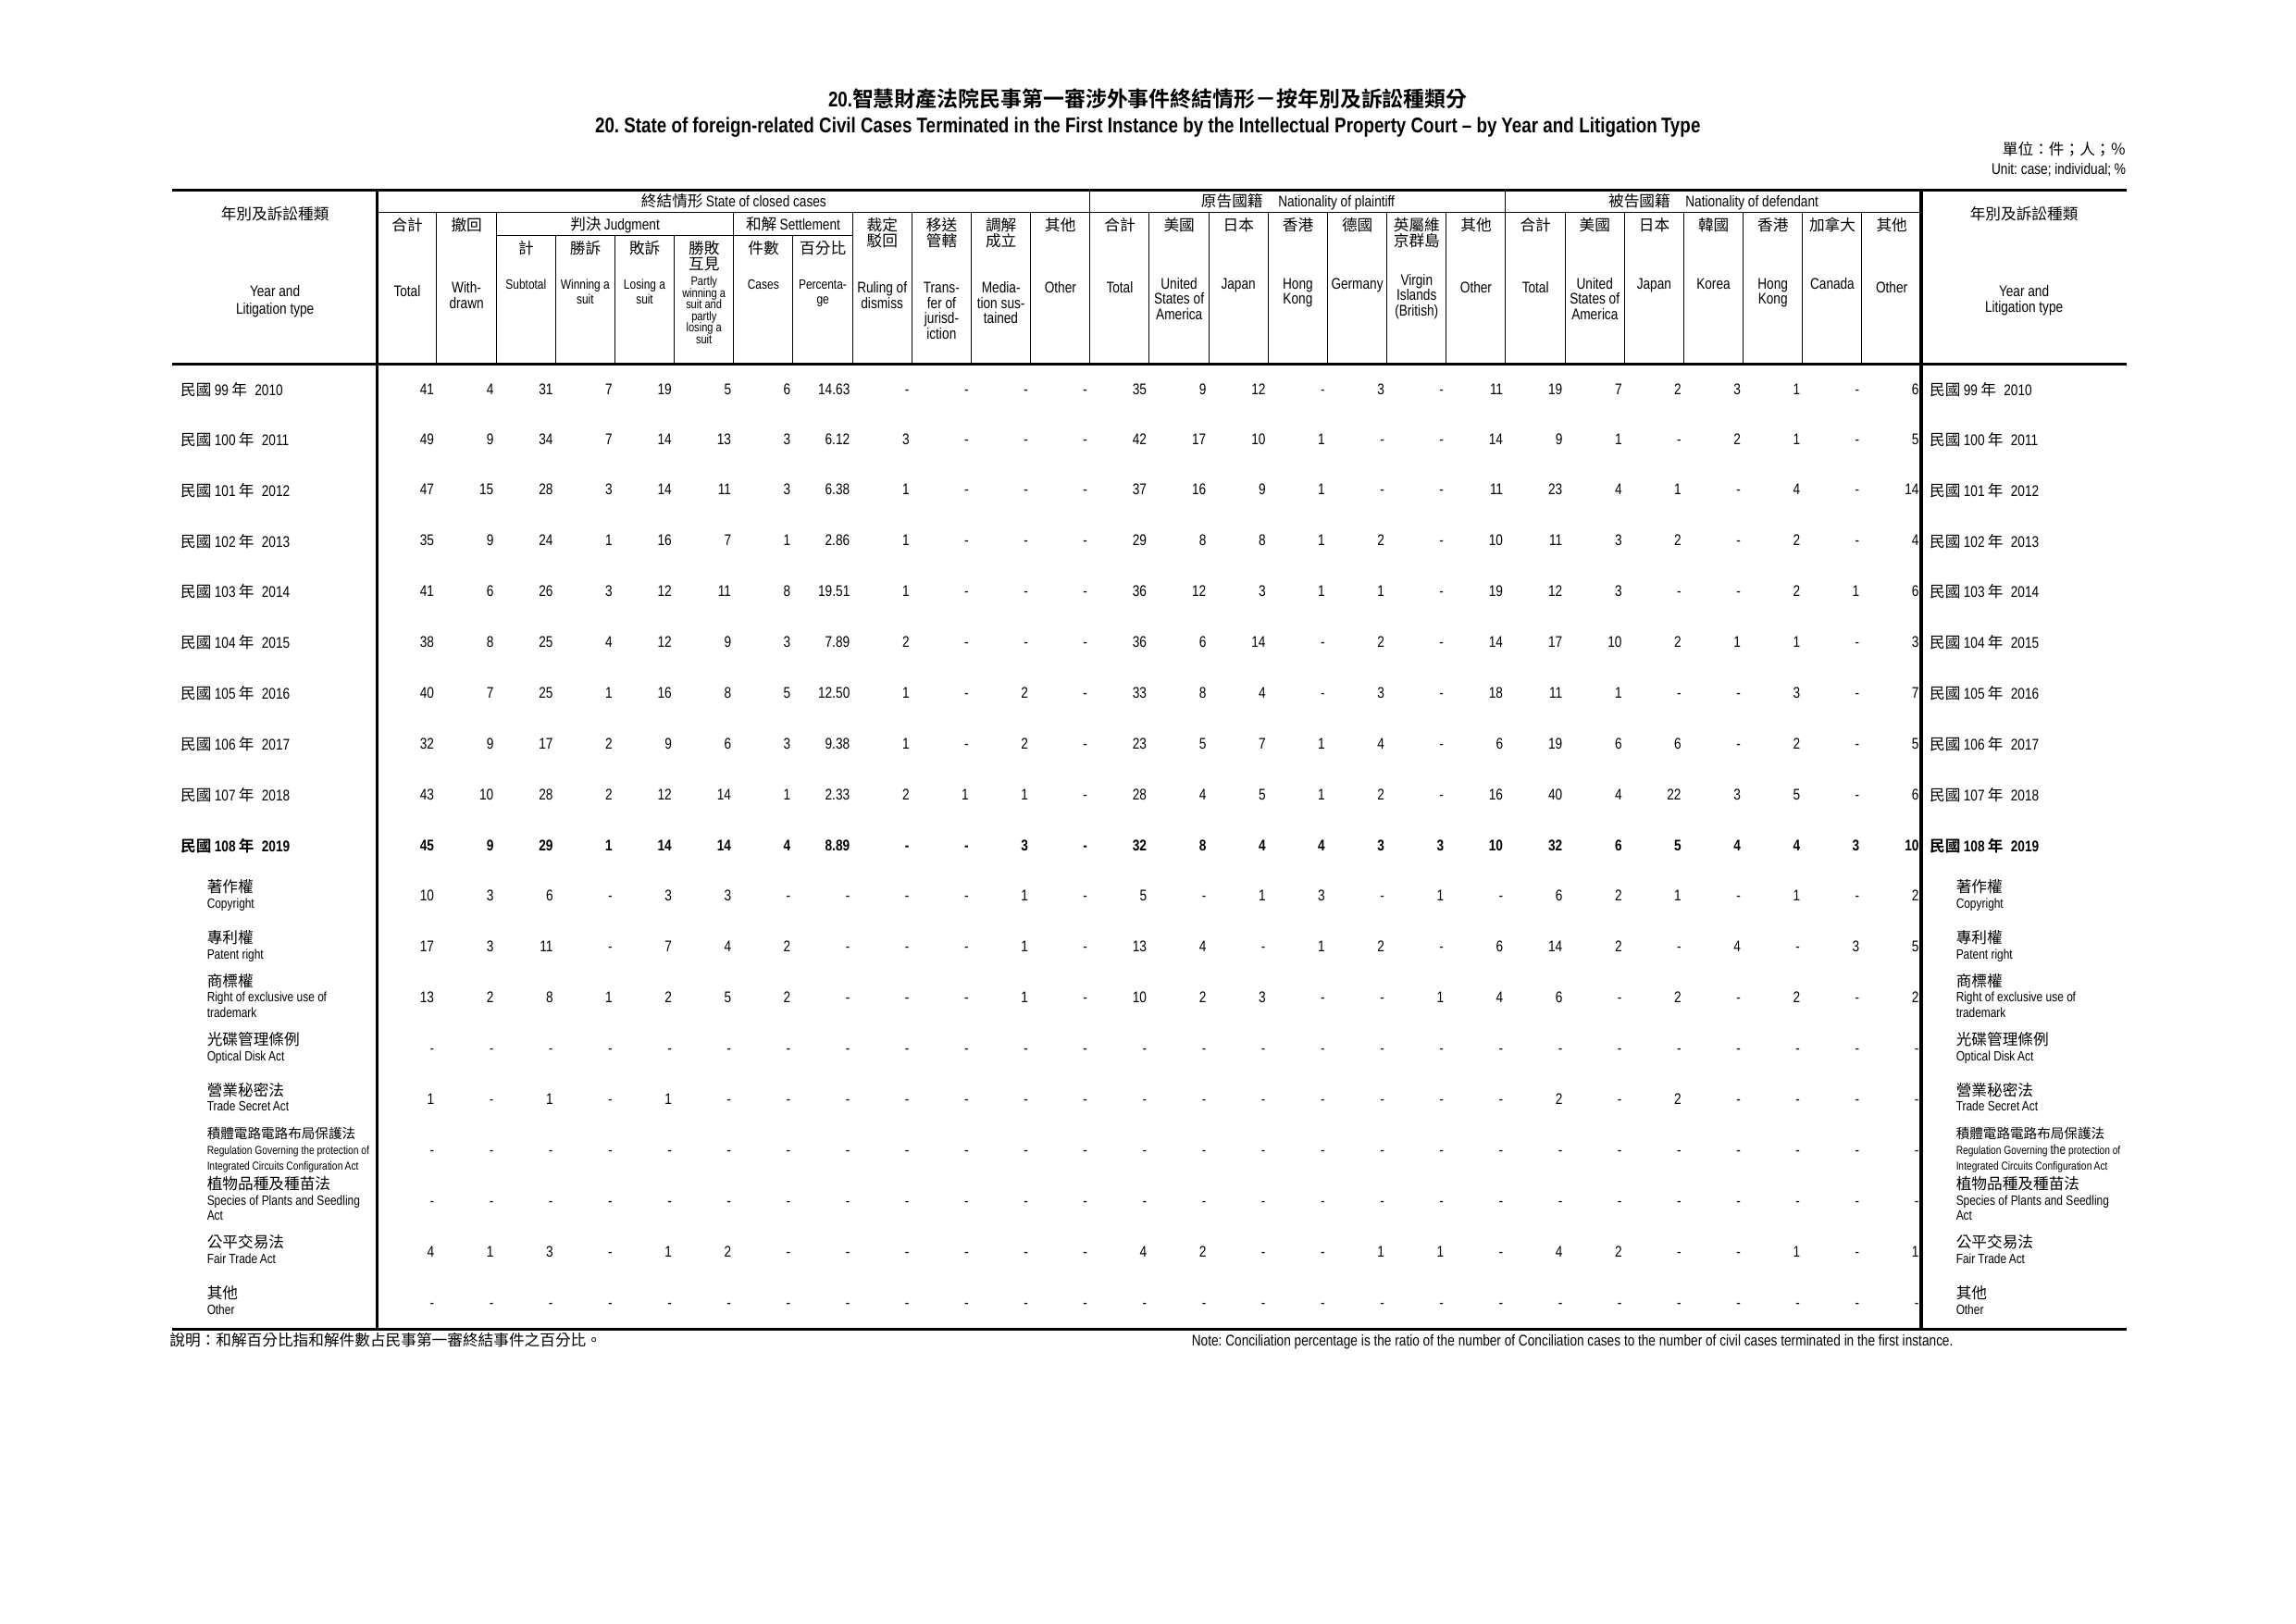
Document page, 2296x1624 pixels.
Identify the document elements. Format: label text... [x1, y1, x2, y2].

table_cell 4 [734, 820, 793, 871]
table_cell 1 [852, 667, 912, 718]
table_cell 4 [1090, 1226, 1149, 1277]
table_cell - [734, 1023, 793, 1073]
table_cell 1 [555, 514, 614, 565]
table_cell - [1506, 1175, 1565, 1226]
table_cell - [1803, 464, 1862, 514]
table_cell 英屬維京群島 Virgin Islands (British) [1387, 213, 1446, 363]
table_cell - [1803, 1175, 1862, 1226]
table_cell - [1862, 1124, 1919, 1175]
table_cell 12 [1209, 366, 1268, 413]
table_cell 1 [1268, 565, 1327, 616]
table_cell - [437, 1175, 496, 1226]
table_cell - [496, 1175, 555, 1226]
table_cell 32 [379, 718, 437, 769]
table_cell 植物品種及種苗法 Species of Plants and Seedling Act [1923, 1175, 2127, 1226]
table_cell - [1803, 667, 1862, 718]
table_cell 光碟管理條例 Optical Disk Act [172, 1023, 376, 1073]
table_cell 1 [555, 972, 614, 1023]
table_cell - [734, 1073, 793, 1124]
table_cell - [379, 1124, 437, 1175]
table_cell 2 [1624, 514, 1683, 565]
table_cell 德國 Germany [1328, 213, 1386, 363]
table_cell 9 [1506, 413, 1565, 464]
table_cell - [614, 1277, 674, 1327]
table_cell 36 [1090, 616, 1149, 667]
table_cell - [734, 1277, 793, 1327]
table_cell 9 [437, 413, 496, 464]
table_cell 7 [555, 366, 614, 413]
table_cell - [912, 1023, 971, 1073]
table_cell - [793, 972, 852, 1023]
table_cell 23 [1090, 718, 1149, 769]
table_cell - [1744, 1124, 1803, 1175]
table_cell - [852, 972, 912, 1023]
table_cell 合計 Total [1090, 213, 1148, 363]
table_cell 2 [852, 616, 912, 667]
table_cell 百分比 Percenta- ge [793, 236, 852, 363]
table_cell - [971, 1023, 1030, 1073]
table_cell 41 [379, 366, 437, 413]
table_cell 2 [1327, 514, 1386, 565]
table_cell 35 [379, 514, 437, 565]
table_cell - [1268, 667, 1327, 718]
table_cell 9 [1209, 464, 1268, 514]
table_cell - [1803, 1023, 1862, 1073]
table_cell - [1090, 1175, 1149, 1226]
table_cell 6 [734, 366, 793, 413]
table_cell 9 [1149, 366, 1209, 413]
table_cell 合計 Total [379, 213, 436, 363]
table_cell 11 [1446, 464, 1506, 514]
table_cell - [1803, 871, 1862, 921]
table_cell - [1031, 921, 1090, 972]
table_cell - [1862, 1175, 1919, 1226]
table_cell 35 [1090, 366, 1149, 413]
table_cell 植物品種及種苗法 Species of Plants and Seedling Act [172, 1175, 376, 1226]
table_cell 47 [379, 464, 437, 514]
table_cell - [793, 871, 852, 921]
table_cell - [852, 921, 912, 972]
table_cell 4 [379, 1226, 437, 1277]
table_cell 件數 Cases [734, 236, 792, 363]
table_cell - [1031, 972, 1090, 1023]
table_cell 16 [1149, 464, 1209, 514]
table_cell - [1209, 1175, 1268, 1226]
table_cell - [852, 1023, 912, 1073]
table_cell - [793, 1226, 852, 1277]
table_cell 14 [614, 820, 674, 871]
table_cell 3 [734, 413, 793, 464]
table_cell 34 [496, 413, 555, 464]
table_cell - [1387, 464, 1446, 514]
table_cell 6 [1862, 366, 1919, 413]
table_cell - [1031, 1226, 1090, 1277]
table_cell - [1031, 1277, 1090, 1327]
table_cell 10 [1565, 616, 1624, 667]
table_cell 調解 成立 Media- tion sus- tained [972, 213, 1030, 363]
table_cell 4 [555, 616, 614, 667]
table_cell - [793, 921, 852, 972]
table_cell - [912, 1175, 971, 1226]
table_cell - [1209, 1226, 1268, 1277]
table_cell 撤回 With- drawn [437, 213, 496, 363]
table_cell 3 [1683, 769, 1743, 820]
table_cell - [1446, 1226, 1506, 1277]
table_cell 2 [1862, 871, 1919, 921]
table_cell - [675, 1124, 734, 1175]
table_cell 10 [379, 871, 437, 921]
table_cell - [971, 464, 1030, 514]
table_header 被告國籍 Nationality of defendant [1506, 192, 1919, 212]
table_cell 3 [1327, 366, 1386, 413]
table_cell 3 [734, 718, 793, 769]
table_cell 4 [1209, 820, 1268, 871]
table_cell 24 [496, 514, 555, 565]
table_cell - [1387, 769, 1446, 820]
table_cell - [1446, 1073, 1506, 1124]
table_cell - [1149, 1277, 1209, 1327]
table_cell 43 [379, 769, 437, 820]
table_cell - [496, 1023, 555, 1073]
table_cell 3 [555, 565, 614, 616]
table_cell - [1803, 366, 1862, 413]
table_cell 22 [1624, 769, 1683, 820]
table_cell 32 [1090, 820, 1149, 871]
table_cell - [555, 1023, 614, 1073]
table_cell - [852, 1124, 912, 1175]
table_cell 4 [1446, 972, 1506, 1023]
table_cell 香港 Hong Kong [1744, 213, 1802, 363]
table_cell - [912, 565, 971, 616]
table_cell - [1149, 1073, 1209, 1124]
table_cell 19 [614, 366, 674, 413]
table_cell 5 [1862, 921, 1919, 972]
table_cell 12.50 [793, 667, 852, 718]
table_cell 1 [1387, 871, 1446, 921]
table_cell 17 [496, 718, 555, 769]
table_cell - [379, 1175, 437, 1226]
table_cell 10 [1090, 972, 1149, 1023]
table_cell - [1683, 718, 1743, 769]
table_cell - [1149, 871, 1209, 921]
table_cell 1 [496, 1073, 555, 1124]
table_cell 6.12 [793, 413, 852, 464]
table_cell - [852, 1175, 912, 1226]
table_cell 6 [675, 718, 734, 769]
table_cell - [912, 616, 971, 667]
table_cell - [1624, 413, 1683, 464]
table_cell 裁定 駁回 Ruling of dismiss [853, 213, 912, 363]
table_cell 民國104年 2015 [1923, 616, 2127, 667]
table_cell - [912, 667, 971, 718]
table_cell - [1268, 616, 1327, 667]
table_cell 3 [555, 464, 614, 514]
table_cell 3 [1683, 366, 1743, 413]
table_cell 1 [1624, 871, 1683, 921]
table_cell 4 [1506, 1226, 1565, 1277]
table_cell - [614, 1124, 674, 1175]
table_cell - [912, 820, 971, 871]
table_cell 3 [852, 413, 912, 464]
table_cell - [1565, 1124, 1624, 1175]
table_cell 16 [614, 667, 674, 718]
table_cell - [1624, 1175, 1683, 1226]
table_cell 民國108年 2019 [172, 820, 376, 871]
table_cell - [1327, 464, 1386, 514]
table_cell 4 [1683, 921, 1743, 972]
table_cell 29 [496, 820, 555, 871]
table_cell - [734, 1226, 793, 1277]
table_cell 10 [1446, 514, 1506, 565]
table_cell 9 [437, 514, 496, 565]
table_cell - [1803, 1073, 1862, 1124]
table_cell 4 [1565, 769, 1624, 820]
table_cell 勝敗 互見 Partly winning a suit and partly losing a suit [675, 236, 733, 363]
table_cell - [1327, 413, 1386, 464]
table_cell - [1803, 718, 1862, 769]
table_cell - [1031, 1175, 1090, 1226]
table_cell 5 [734, 667, 793, 718]
table_cell 其他 Other [1031, 213, 1089, 363]
table_cell - [555, 921, 614, 972]
table_cell 11 [1506, 514, 1565, 565]
table_cell - [793, 1124, 852, 1175]
table_cell - [1624, 1226, 1683, 1277]
table_cell 38 [379, 616, 437, 667]
table_cell 3 [1327, 820, 1386, 871]
table_cell 2 [437, 972, 496, 1023]
table_cell - [1031, 565, 1090, 616]
table_cell 2 [734, 972, 793, 1023]
table_cell 6 [1149, 616, 1209, 667]
table_cell - [793, 1277, 852, 1327]
table_cell - [1446, 1175, 1506, 1226]
table_cell 14 [675, 769, 734, 820]
table_cell - [793, 1073, 852, 1124]
table_cell - [1624, 921, 1683, 972]
table_cell - [852, 366, 912, 413]
table_cell 著作權 Copyright [172, 871, 376, 921]
table_cell 2.33 [793, 769, 852, 820]
table_cell 1 [852, 464, 912, 514]
table_cell 民國99年 2010 [172, 366, 376, 413]
table_cell 8 [1149, 667, 1209, 718]
table_cell 3 [1387, 820, 1446, 871]
table_cell 1 [1803, 565, 1862, 616]
table_cell 4 [675, 921, 734, 972]
table_cell 韓國 Korea [1684, 213, 1743, 363]
table_cell 1 [971, 972, 1030, 1023]
table_cell 17 [379, 921, 437, 972]
table_cell 民國103年 2014 [172, 565, 376, 616]
table_cell - [1387, 565, 1446, 616]
table_cell 2 [1744, 565, 1803, 616]
table_cell 16 [1446, 769, 1506, 820]
table_cell - [1268, 1175, 1327, 1226]
table_cell - [1624, 667, 1683, 718]
table_cell 積體電路電路布局保護法 Regulation Governing the protection of Integrated Circuits Configuration Act [172, 1124, 376, 1175]
table_cell 45 [379, 820, 437, 871]
table_cell 日本 Japan [1625, 213, 1683, 363]
table_cell 14 [1209, 616, 1268, 667]
table_cell - [437, 1023, 496, 1073]
table_cell 1 [1268, 718, 1327, 769]
table_cell - [734, 1175, 793, 1226]
table_cell 4 [1149, 769, 1209, 820]
table_header 終結情形State of closed cases [379, 192, 1089, 212]
table_cell 4 [1209, 667, 1268, 718]
table_cell 12 [1506, 565, 1565, 616]
table_cell - [1387, 1124, 1446, 1175]
table_cell - [852, 820, 912, 871]
table_cell - [912, 464, 971, 514]
table_cell 1 [1268, 769, 1327, 820]
table_cell - [1031, 769, 1090, 820]
table_cell - [1803, 769, 1862, 820]
table_cell 1 [379, 1073, 437, 1124]
table_cell - [1031, 871, 1090, 921]
table_cell - [912, 1226, 971, 1277]
table_cell - [437, 1124, 496, 1175]
table_cell 19 [1506, 366, 1565, 413]
table_cell 7 [1565, 366, 1624, 413]
table_cell 12 [614, 565, 674, 616]
table_cell 2 [1506, 1073, 1565, 1124]
table_cell - [1209, 1124, 1268, 1175]
table_cell 1 [614, 1226, 674, 1277]
table_cell - [912, 972, 971, 1023]
table_cell 17 [1149, 413, 1209, 464]
table_cell 7 [675, 514, 734, 565]
table_cell 14 [614, 413, 674, 464]
table_cell - [1565, 1023, 1624, 1073]
table_cell - [912, 366, 971, 413]
table_cell 5 [1090, 871, 1149, 921]
table_cell 4 [1565, 464, 1624, 514]
table_cell - [1744, 921, 1803, 972]
table_cell - [1803, 1277, 1862, 1327]
table_cell 1 [1268, 464, 1327, 514]
table_cell - [1031, 667, 1090, 718]
table_cell - [912, 871, 971, 921]
table_cell 敗訴 Losing a suit [615, 236, 674, 363]
table_cell - [1803, 1124, 1862, 1175]
table_cell 6 [1862, 769, 1919, 820]
table_cell - [1387, 718, 1446, 769]
table_cell 2 [555, 718, 614, 769]
table_cell - [1683, 1226, 1743, 1277]
table_cell - [1031, 820, 1090, 871]
table_cell 民國107年 2018 [172, 769, 376, 820]
table_cell - [1862, 1073, 1919, 1124]
table_cell 2 [1862, 972, 1919, 1023]
table_cell 其他 Other [172, 1277, 376, 1327]
table_cell 33 [1090, 667, 1149, 718]
table_cell 25 [496, 667, 555, 718]
table_cell 1 [1683, 616, 1743, 667]
table_cell - [1803, 413, 1862, 464]
table_cell - [1090, 1277, 1149, 1327]
table_cell 1 [1744, 366, 1803, 413]
table_cell 1 [1209, 871, 1268, 921]
table_cell 其他 Other [1923, 1277, 2127, 1327]
table_cell 4 [1862, 514, 1919, 565]
table_cell 11 [496, 921, 555, 972]
table_cell 1 [1744, 413, 1803, 464]
table_cell - [1683, 565, 1743, 616]
table_cell - [1446, 1124, 1506, 1175]
table_cell - [1744, 1277, 1803, 1327]
table_cell 12 [614, 616, 674, 667]
table_cell 3 [1744, 667, 1803, 718]
table_cell - [971, 1124, 1030, 1175]
table_cell 23 [1506, 464, 1565, 514]
table_cell 著作權 Copyright [1923, 871, 2127, 921]
table_cell 3 [437, 921, 496, 972]
table_cell 19 [1446, 565, 1506, 616]
table_cell - [1683, 514, 1743, 565]
table_cell 14.63 [793, 366, 852, 413]
table_cell - [1387, 1175, 1446, 1226]
table_cell - [912, 718, 971, 769]
table_cell - [1744, 1073, 1803, 1124]
table_cell 1 [1327, 1226, 1386, 1277]
table_cell 25 [496, 616, 555, 667]
table_cell - [734, 871, 793, 921]
table_cell 19 [1506, 718, 1565, 769]
table_cell 18 [1446, 667, 1506, 718]
table_cell 1 [734, 514, 793, 565]
table_cell 2 [1565, 1226, 1624, 1277]
table_cell - [555, 871, 614, 921]
table_cell 15 [437, 464, 496, 514]
table_cell - [1149, 1023, 1209, 1073]
table_cell 6 [496, 871, 555, 921]
table_cell 5 [675, 972, 734, 1023]
table_cell - [555, 1073, 614, 1124]
table_cell 其他 Other [1862, 213, 1919, 363]
table_cell 14 [1446, 413, 1506, 464]
table_cell - [496, 1277, 555, 1327]
table_cell - [852, 871, 912, 921]
table_cell 3 [675, 871, 734, 921]
table_cell - [734, 1124, 793, 1175]
table_cell 5 [1209, 769, 1268, 820]
table_cell 2 [1683, 413, 1743, 464]
table_cell 7 [1209, 718, 1268, 769]
table_cell 2 [1744, 972, 1803, 1023]
table_cell - [1031, 413, 1090, 464]
table_cell 13 [379, 972, 437, 1023]
table_cell 營業秘密法 Trade Secret Act [172, 1073, 376, 1124]
table_cell 2 [1327, 769, 1386, 820]
table_cell - [379, 1277, 437, 1327]
table_cell - [1683, 1175, 1743, 1226]
table_cell 2.86 [793, 514, 852, 565]
table_cell - [1031, 1124, 1090, 1175]
table_cell 8 [1209, 514, 1268, 565]
table_cell - [1803, 1226, 1862, 1277]
table_cell 28 [1090, 769, 1149, 820]
table_cell 3 [1803, 921, 1862, 972]
table_cell - [912, 921, 971, 972]
table_cell - [1683, 464, 1743, 514]
table_cell 6 [1862, 565, 1919, 616]
table_cell - [496, 1124, 555, 1175]
table_cell 17 [1506, 616, 1565, 667]
table_cell - [1683, 1124, 1743, 1175]
table_cell 1 [555, 820, 614, 871]
table_cell - [852, 1226, 912, 1277]
table_cell 37 [1090, 464, 1149, 514]
table_cell 民國99年 2010 [1923, 366, 2127, 413]
table_cell 36 [1090, 565, 1149, 616]
table_cell 3 [1862, 616, 1919, 667]
table_cell 1 [971, 921, 1030, 972]
table_cell 5 [1862, 718, 1919, 769]
table_cell - [1862, 1023, 1919, 1073]
table_cell - [1803, 616, 1862, 667]
table_cell 10 [1209, 413, 1268, 464]
table_cell 民國101年 2012 [1923, 464, 2127, 514]
table_cell - [1031, 514, 1090, 565]
table_cell 3 [1268, 871, 1327, 921]
table_cell 16 [614, 514, 674, 565]
table_cell 營業秘密法 Trade Secret Act [1923, 1073, 2127, 1124]
table_cell 1 [1387, 972, 1446, 1023]
table_cell 32 [1506, 820, 1565, 871]
table_cell 1 [912, 769, 971, 820]
table_cell 1 [1624, 464, 1683, 514]
table_cell 積體電路電路布局保護法 Regulation Governing the protection of Integrated Circuits Configuration Act [1923, 1124, 2127, 1175]
table_cell - [555, 1226, 614, 1277]
table_cell 光碟管理條例 Optical Disk Act [1923, 1023, 2127, 1073]
table_cell 4 [1327, 718, 1386, 769]
table_cell - [1209, 1073, 1268, 1124]
table_cell 4 [1149, 921, 1209, 972]
table_cell 5 [675, 366, 734, 413]
table_cell - [1565, 972, 1624, 1023]
table_cell - [1090, 1023, 1149, 1073]
table_cell - [1327, 1175, 1386, 1226]
table_cell 1 [1744, 871, 1803, 921]
table_cell - [793, 1023, 852, 1073]
table_cell - [971, 565, 1030, 616]
table_cell - [1624, 1124, 1683, 1175]
table_cell 7 [555, 413, 614, 464]
table_cell 11 [675, 464, 734, 514]
table_cell - [912, 514, 971, 565]
table_cell - [1506, 1023, 1565, 1073]
table_cell - [1209, 1277, 1268, 1327]
table_cell 10 [1446, 820, 1506, 871]
table_cell 14 [1862, 464, 1919, 514]
text 20. State of foreign-related Civil Cases Terminated in the First Instance by the Intellectual Property Court – by Year and Litigation Type [169, 113, 2126, 137]
table_cell - [1744, 1175, 1803, 1226]
table_cell - [1327, 871, 1386, 921]
table_cell - [437, 1277, 496, 1327]
table_cell 4 [437, 366, 496, 413]
table_cell - [1387, 366, 1446, 413]
table_cell - [1387, 667, 1446, 718]
table_cell - [1565, 1277, 1624, 1327]
table_cell 移送 管轄 Trans- fer of jurisd- iction [912, 213, 971, 363]
text Unit: case; individual; % [169, 159, 2126, 178]
table_cell - [1268, 972, 1327, 1023]
table_cell - [675, 1023, 734, 1073]
table_cell - [1683, 972, 1743, 1023]
table_cell - [852, 1277, 912, 1327]
table_cell 11 [1506, 667, 1565, 718]
table_cell 2 [675, 1226, 734, 1277]
table_cell 4 [1744, 464, 1803, 514]
table_header 原告國籍 Nationality of plaintiff [1090, 192, 1505, 212]
table_cell 1 [437, 1226, 496, 1277]
table_cell - [1268, 1277, 1327, 1327]
table_cell 5 [1744, 769, 1803, 820]
table_cell 民國101年 2012 [172, 464, 376, 514]
table_cell - [555, 1175, 614, 1226]
table_cell 民國100年 2011 [1923, 413, 2127, 464]
table_cell 13 [675, 413, 734, 464]
table_cell - [971, 1277, 1030, 1327]
table_cell - [1149, 1175, 1209, 1226]
table_cell - [1209, 921, 1268, 972]
table_cell 9 [437, 820, 496, 871]
table_cell 2 [1624, 972, 1683, 1023]
table_cell 民國107年 2018 [1923, 769, 2127, 820]
table_cell 2 [614, 972, 674, 1023]
table_cell - [1031, 718, 1090, 769]
table_cell - [1387, 616, 1446, 667]
table_cell 13 [1090, 921, 1149, 972]
table_cell 2 [1327, 921, 1386, 972]
table_cell 2 [1624, 616, 1683, 667]
table_cell 勝訴 Winning a suit [556, 236, 614, 363]
table_cell - [1683, 1073, 1743, 1124]
table_cell - [852, 1073, 912, 1124]
table_cell - [1387, 1277, 1446, 1327]
table_cell - [1031, 366, 1090, 413]
table_cell 民國105年 2016 [172, 667, 376, 718]
table_cell 香港 Hong Kong [1269, 213, 1327, 363]
table_cell 民國108年 2019 [1923, 820, 2127, 871]
table_cell - [793, 1175, 852, 1226]
table_cell 2 [1149, 1226, 1209, 1277]
table_cell - [1149, 1124, 1209, 1175]
table_cell 6.38 [793, 464, 852, 514]
table_cell 6 [1506, 871, 1565, 921]
table_cell 1 [1268, 413, 1327, 464]
table_cell 2 [1624, 366, 1683, 413]
table_cell - [971, 366, 1030, 413]
table_cell 1 [1565, 667, 1624, 718]
table_cell 2 [1565, 871, 1624, 921]
table_cell - [1327, 1124, 1386, 1175]
table_cell 12 [614, 769, 674, 820]
table_cell 8 [675, 667, 734, 718]
table_cell 計 Subtotal [497, 236, 555, 363]
table_cell 1 [1387, 1226, 1446, 1277]
table_cell 3 [734, 616, 793, 667]
table_cell 14 [1506, 921, 1565, 972]
table_cell 2 [852, 769, 912, 820]
table_cell - [1031, 616, 1090, 667]
table_header 年別及訴訟種類 Year and Litigation type [1923, 192, 2127, 363]
table_cell 2 [1744, 514, 1803, 565]
table_cell 商標權 Right of exclusive use of trademark [172, 972, 376, 1023]
text 說明：和解百分比指和解件數占民事第一審終結事件之百分比。 Note: Conciliation percentage is the ratio of the number of Conciliation cases to the number of civil cases terminated in the first instance. [169, 1331, 2126, 1349]
table_cell 6 [1446, 921, 1506, 972]
table_cell 3 [496, 1226, 555, 1277]
table_cell 民國105年 2016 [1923, 667, 2127, 718]
table_cell - [1031, 1023, 1090, 1073]
table_cell - [1268, 1023, 1327, 1073]
table_cell 41 [379, 565, 437, 616]
table_cell - [1624, 565, 1683, 616]
table_cell 1 [852, 514, 912, 565]
text 單位：件；人；％ [169, 137, 2126, 159]
table_cell 2 [1565, 921, 1624, 972]
table_cell - [971, 514, 1030, 565]
table_cell 合計 Total [1506, 213, 1565, 363]
table_cell 民國102年 2013 [172, 514, 376, 565]
table_cell 2 [1149, 972, 1209, 1023]
table_cell - [912, 1073, 971, 1124]
table_cell - [1565, 1175, 1624, 1226]
table_cell 1 [1327, 565, 1386, 616]
table_cell 1 [852, 565, 912, 616]
table_cell 9 [437, 718, 496, 769]
table_cell 專利權 Patent right [1923, 921, 2127, 972]
table_cell 8 [1149, 514, 1209, 565]
table_cell - [971, 1226, 1030, 1277]
table_cell 專利權 Patent right [172, 921, 376, 972]
table_cell 6 [437, 565, 496, 616]
table_cell - [1387, 413, 1446, 464]
table_cell 日本 Japan [1210, 213, 1268, 363]
table_cell 7 [437, 667, 496, 718]
table_cell - [1565, 1073, 1624, 1124]
table_cell - [1803, 972, 1862, 1023]
table_cell - [1506, 1277, 1565, 1327]
table_cell 公平交易法 Fair Trade Act [1923, 1226, 2127, 1277]
table_cell 1 [555, 667, 614, 718]
table_cell 3 [1565, 565, 1624, 616]
table_cell 2 [1744, 718, 1803, 769]
table_cell - [912, 413, 971, 464]
table_cell 5 [1624, 820, 1683, 871]
table_cell - [1803, 514, 1862, 565]
table_cell - [1624, 1277, 1683, 1327]
table_cell 7 [1862, 667, 1919, 718]
table_cell 4 [1744, 820, 1803, 871]
table_cell 3 [1327, 667, 1386, 718]
table_cell 判決Judgment [497, 213, 733, 235]
table_cell 3 [734, 464, 793, 514]
table_cell 7.89 [793, 616, 852, 667]
table_cell 14 [675, 820, 734, 871]
table_cell 28 [496, 464, 555, 514]
table_cell - [1387, 921, 1446, 972]
table_cell 1 [1744, 1226, 1803, 1277]
table_cell - [1268, 366, 1327, 413]
table_cell - [1744, 1023, 1803, 1073]
table_cell 1 [734, 769, 793, 820]
table_cell - [1031, 464, 1090, 514]
table_cell - [971, 1073, 1030, 1124]
table_cell - [1506, 1124, 1565, 1175]
table_cell 1 [971, 871, 1030, 921]
table_cell 8 [734, 565, 793, 616]
table_cell - [675, 1073, 734, 1124]
table_cell 2 [734, 921, 793, 972]
table_cell 14 [1446, 616, 1506, 667]
table_cell - [555, 1124, 614, 1175]
table_cell 2 [1624, 1073, 1683, 1124]
table_cell 3 [1803, 820, 1862, 871]
table_cell - [1268, 1073, 1327, 1124]
table_cell - [1387, 1073, 1446, 1124]
table_cell 8.89 [793, 820, 852, 871]
table_cell 民國100年 2011 [172, 413, 376, 464]
table_cell - [1387, 514, 1446, 565]
table_cell - [1446, 871, 1506, 921]
table_cell - [1683, 1023, 1743, 1073]
table_cell - [912, 1277, 971, 1327]
table_cell 1 [614, 1073, 674, 1124]
table_cell 1 [1268, 514, 1327, 565]
table_cell - [1209, 1023, 1268, 1073]
table_cell - [614, 1175, 674, 1226]
table_cell 商標權 Right of exclusive use of trademark [1923, 972, 2127, 1023]
table_cell 49 [379, 413, 437, 464]
table_cell 1 [1862, 1226, 1919, 1277]
table_cell 40 [1506, 769, 1565, 820]
table_cell 2 [971, 667, 1030, 718]
table_cell 10 [1862, 820, 1919, 871]
table_cell 民國102年 2013 [1923, 514, 2127, 565]
table_cell 和解Settlement [734, 213, 852, 235]
table_cell 42 [1090, 413, 1149, 464]
table_cell 6 [1565, 820, 1624, 871]
table_cell 6 [1565, 718, 1624, 769]
table_cell - [971, 1175, 1030, 1226]
table_cell 1 [1268, 921, 1327, 972]
table_cell - [1327, 1073, 1386, 1124]
table_cell - [912, 1124, 971, 1175]
table_cell - [555, 1277, 614, 1327]
table_cell 12 [1149, 565, 1209, 616]
table_cell 2 [971, 718, 1030, 769]
table_cell 9 [675, 616, 734, 667]
table_cell 4 [1268, 820, 1327, 871]
table_cell 8 [1149, 820, 1209, 871]
table_cell 3 [1209, 565, 1268, 616]
table_cell - [675, 1175, 734, 1226]
table_cell - [1327, 972, 1386, 1023]
table_cell 美國 United States of America [1149, 213, 1209, 363]
table_cell 29 [1090, 514, 1149, 565]
table_cell 26 [496, 565, 555, 616]
table_cell 8 [437, 616, 496, 667]
table_cell 14 [614, 464, 674, 514]
table_cell 5 [1862, 413, 1919, 464]
table_cell - [1683, 667, 1743, 718]
table_cell 民國106年 2017 [172, 718, 376, 769]
table_cell - [1090, 1073, 1149, 1124]
table_cell 公平交易法 Fair Trade Act [172, 1226, 376, 1277]
table_cell 3 [1209, 972, 1268, 1023]
table_cell - [1862, 1277, 1919, 1327]
table_cell 民國103年 2014 [1923, 565, 2127, 616]
table_cell - [1683, 871, 1743, 921]
table_cell - [971, 413, 1030, 464]
table_cell 6 [1446, 718, 1506, 769]
table_cell 美國 United States of America [1566, 213, 1624, 363]
table_cell 其他 Other [1446, 213, 1505, 363]
table_cell 3 [614, 871, 674, 921]
table_cell 10 [437, 769, 496, 820]
table_cell 3 [1565, 514, 1624, 565]
table_cell - [1268, 1124, 1327, 1175]
table_cell 1 [852, 718, 912, 769]
table_cell 加拿大 Canada [1803, 213, 1861, 363]
table_cell - [614, 1023, 674, 1073]
table_cell 2 [1327, 616, 1386, 667]
table_cell 3 [971, 820, 1030, 871]
table_cell 6 [1506, 972, 1565, 1023]
table_cell 4 [1683, 820, 1743, 871]
table_cell 28 [496, 769, 555, 820]
table_cell 1 [971, 769, 1030, 820]
table_cell - [1446, 1277, 1506, 1327]
table_cell 19.51 [793, 565, 852, 616]
table_cell 11 [675, 565, 734, 616]
table_cell - [379, 1023, 437, 1073]
table_cell - [1268, 1226, 1327, 1277]
table_cell 40 [379, 667, 437, 718]
table_cell - [1090, 1124, 1149, 1175]
table_cell 5 [1149, 718, 1209, 769]
table_cell 1 [1744, 616, 1803, 667]
table_cell 7 [614, 921, 674, 972]
table_cell 6 [1624, 718, 1683, 769]
table_cell 8 [496, 972, 555, 1023]
table_cell 民國104年 2015 [172, 616, 376, 667]
table_cell 9.38 [793, 718, 852, 769]
table_cell - [971, 616, 1030, 667]
table_cell 2 [555, 769, 614, 820]
table_cell - [1624, 1023, 1683, 1073]
table_cell - [1683, 1277, 1743, 1327]
table_cell 3 [437, 871, 496, 921]
table_cell - [1446, 1023, 1506, 1073]
table_cell - [437, 1073, 496, 1124]
table_cell 民國106年 2017 [1923, 718, 2127, 769]
table_cell - [1387, 1023, 1446, 1073]
table_cell - [675, 1277, 734, 1327]
text 20.智慧財產法院民事第一審涉外事件終結情形－按年別及訴訟種類分 [169, 82, 2126, 113]
table_cell - [1327, 1277, 1386, 1327]
table_cell - [1327, 1023, 1386, 1073]
table_header 年別及訴訟種類 Year and Litigation type [172, 192, 376, 363]
table_cell 31 [496, 366, 555, 413]
table_cell 1 [1565, 413, 1624, 464]
table_cell - [1031, 1073, 1090, 1124]
table_cell 11 [1446, 366, 1506, 413]
table_cell 9 [614, 718, 674, 769]
